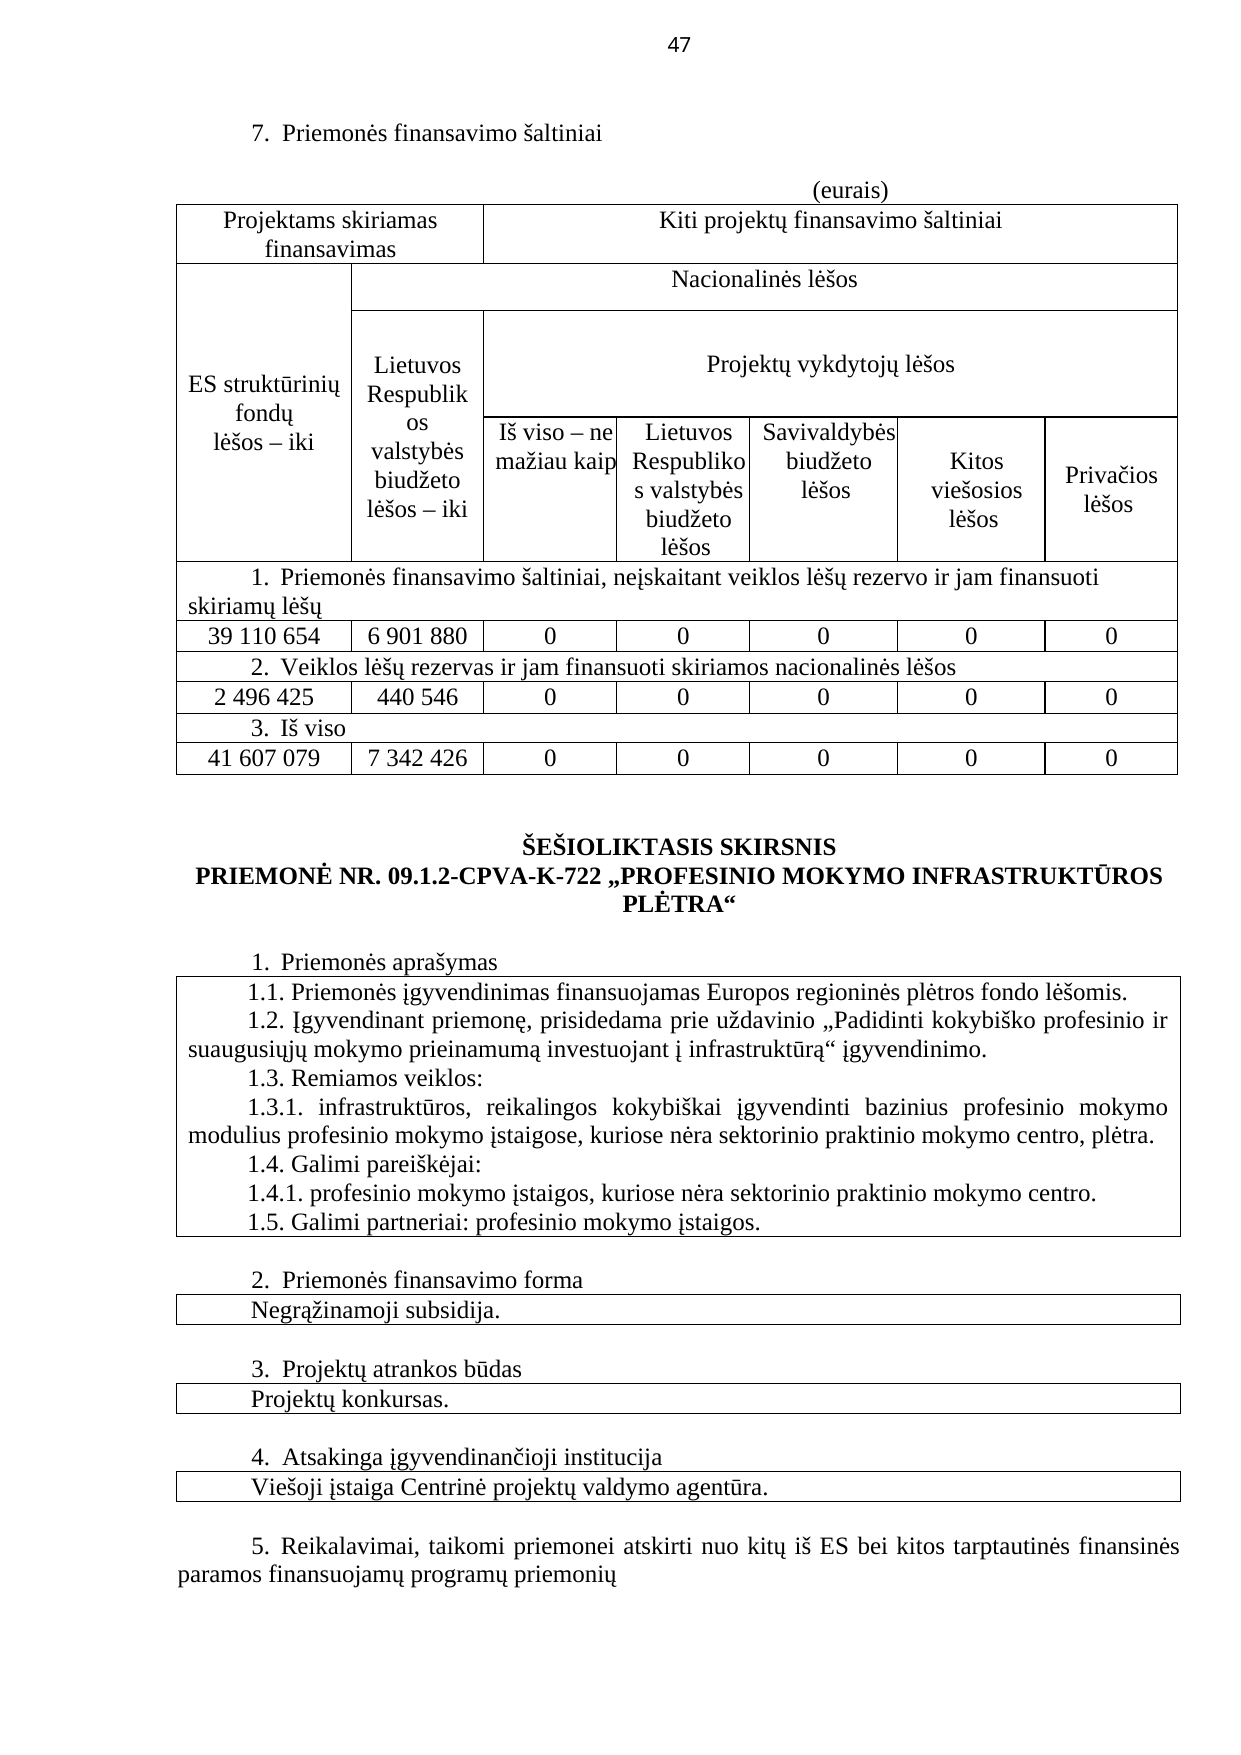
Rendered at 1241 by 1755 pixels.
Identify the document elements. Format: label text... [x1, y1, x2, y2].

table_cell ES struktūrinių fondų lėšos – iki [177, 264, 351, 561]
table_header Viešoji įstaiga Centrinė projektų valdymo agentūra. [177, 1472, 1180, 1501]
text 4. Atsakinga įgyvendinančioji institucija [251, 1442, 1181, 1471]
text ŠEŠIOLIKTASIS SKIRSNIS [177, 832, 1181, 861]
table_cell 3. Iš viso [177, 714, 1177, 742]
table_cell 0 [1046, 682, 1177, 712]
text 2. Priemonės finansavimo forma [251, 1265, 1181, 1294]
table_cell 0 [898, 682, 1044, 712]
table_cell 0 [898, 743, 1044, 774]
table_cell 2 496 425 [177, 682, 351, 712]
table_cell 0 [750, 682, 897, 712]
table_cell 2. Veiklos lėšų rezervas ir jam finansuoti skiriamos nacionalinės lėšos [177, 652, 1177, 681]
table_cell Savivaldybės biudžeto lėšos [750, 418, 897, 561]
table_cell Nacionalinės lėšos [352, 264, 1177, 310]
text 5. Reikalavimai, taikomi priemonei atskirti nuo kitų iš ES bei kitos tarptautinės finansinės paramos finansuojamų programų priemonių [177, 1531, 1181, 1588]
table_cell 6 901 880 [352, 621, 483, 651]
table_cell Lietuvos Respublikos valstybės biudžeto lėšos [617, 418, 749, 561]
table_cell Iš viso – ne mažiau kaip [484, 418, 616, 561]
table_cell 1.3. Remiamos veiklos: 1.3.1. infrastruktūros, reikalingos kokybiškai įgyvendinti bazinius profesinio mokymo modulius profesinio mokymo įstaigose, kuriose nėra sektorinio praktinio mokymo centro, plėtra. [177, 1063, 1180, 1149]
table_cell Lietuvos Respublikos valstybės biudžeto lėšos – iki [352, 311, 483, 561]
table_cell Projektų vykdytojų lėšos [484, 311, 1177, 416]
table_cell 0 [617, 682, 749, 712]
table_cell Privačios lėšos [1046, 418, 1177, 561]
table_cell 0 [1046, 743, 1177, 774]
text PRIEMONĖ NR. 09.1.2-CPVA-K-722 „PROFESINIO MOKYMO INFRASTRUKTŪROS PLĖTRA“ [177, 861, 1181, 918]
table_cell 7 342 426 [352, 743, 483, 774]
text (eurais) [177, 176, 904, 204]
table_cell 0 [484, 682, 616, 712]
table_cell 1.2. Įgyvendinant priemonę, prisidedama prie uždavinio „Padidinti kokybiško profesinio ir suaugusiųjų mokymo prieinamumą investuojant į infrastruktūrą“ įgyvendinimo. [177, 1006, 1180, 1063]
table_cell 0 [617, 743, 749, 774]
table_cell 440 546 [352, 682, 483, 712]
table_cell 0 [750, 621, 897, 651]
text 3. Projektų atrankos būdas [251, 1354, 1181, 1383]
table_cell 0 [750, 743, 897, 774]
table_cell 1. Priemonės finansavimo šaltiniai, neįskaitant veiklos lėšų rezervo ir jam finansuoti skiriamų lėšų [177, 562, 1177, 620]
table_header Projektų konkursas. [177, 1384, 1180, 1413]
table_header 1.1. Priemonės įgyvendinimas finansuojamas Europos regioninės plėtros fondo lėšomis. [177, 977, 1180, 1006]
table_header Kiti projektų finansavimo šaltiniai [484, 205, 1177, 263]
text 7. Priemonės finansavimo šaltiniai [251, 118, 1181, 147]
table_header Negrąžinamoji subsidija. [177, 1295, 1180, 1324]
text 1. Priemonės aprašymas [251, 947, 1181, 976]
table_cell 0 [484, 743, 616, 774]
table_cell 0 [484, 621, 616, 651]
table_cell 1.5. Galimi partneriai: profesinio mokymo įstaigos. [177, 1207, 1180, 1236]
table_cell 41 607 079 [177, 743, 351, 774]
table_cell 1.4. Galimi pareiškėjai: 1.4.1. profesinio mokymo įstaigos, kuriose nėra sektorinio praktinio mokymo centro. [177, 1149, 1180, 1207]
table_header Projektams skiriamas finansavimas [177, 205, 483, 263]
table_cell 0 [617, 621, 749, 651]
table_cell 0 [898, 621, 1044, 651]
table_cell Kitos viešosios lėšos [898, 418, 1044, 561]
table_cell 39 110 654 [177, 621, 351, 651]
table_cell 0 [1046, 621, 1177, 651]
